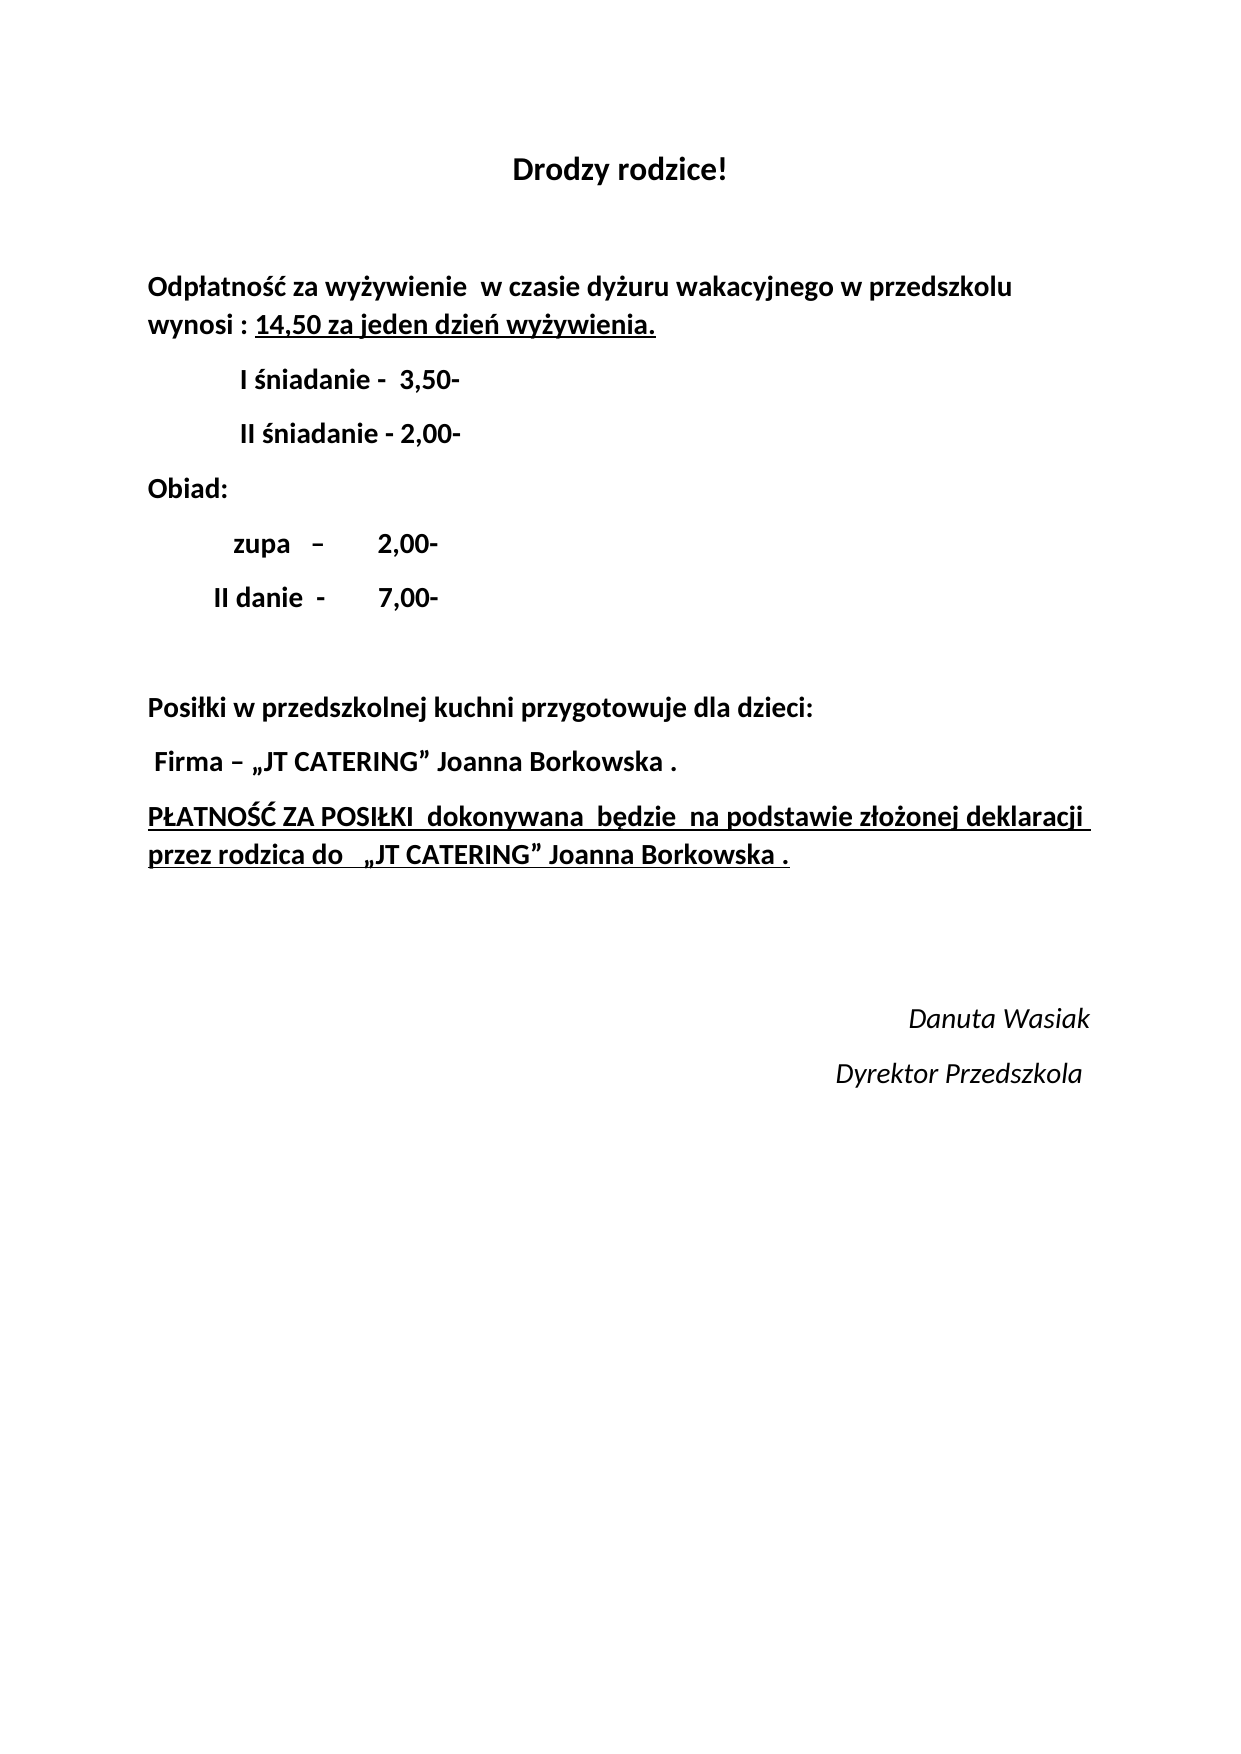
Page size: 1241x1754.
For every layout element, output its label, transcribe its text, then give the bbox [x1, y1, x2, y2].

text Firma – „JT CATERING” Joanna Borkowska . [148, 743, 1093, 779]
text Dyrektor Przedszkola [148, 1055, 1093, 1091]
text Odpłatność za wyżywienie w czasie dyżuru wakacyjnego w przedszkolu wynosi : 14,50 za jeden dzień wyżywienia. [148, 268, 1093, 342]
text II śniadanie - 2,00- [148, 415, 1093, 451]
text Obiad: [148, 470, 1093, 506]
text I śniadanie - 3,50- [148, 361, 1093, 396]
text II danie - 7,00- [148, 579, 1093, 615]
text Drodzy rodzice! [148, 148, 1093, 188]
text zupa – 2,00- [148, 525, 1093, 560]
text Posiłki w przedszkolnej kuchni przygotowuje dla dzieci: [148, 689, 1093, 724]
text Danuta Wasiak [148, 1000, 1093, 1036]
text PŁATNOŚĆ ZA POSIŁKI dokonywana będzie na podstawie złożonej deklaracji przez rodzica do „JT CATERING” Joanna Borkowska . [148, 798, 1093, 872]
